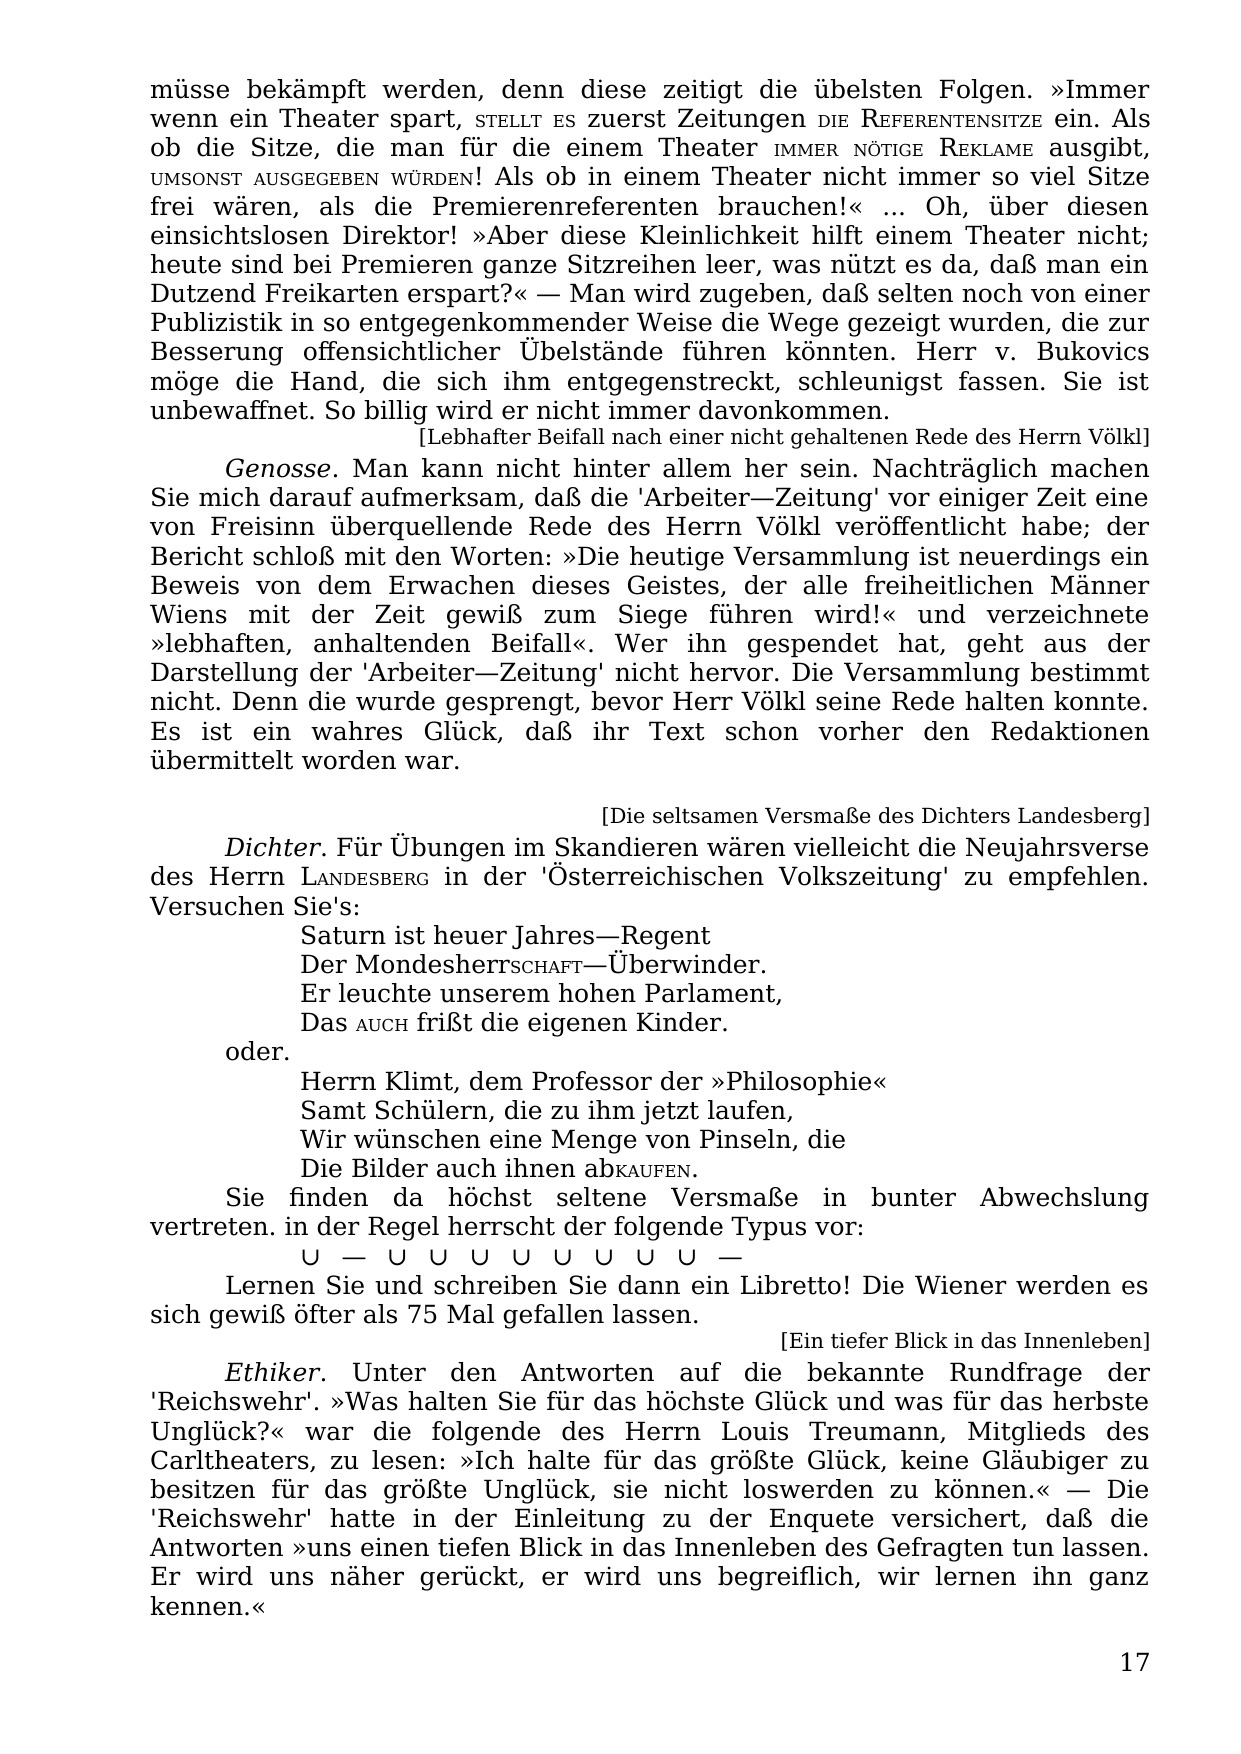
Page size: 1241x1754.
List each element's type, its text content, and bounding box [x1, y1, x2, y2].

text ∪ — ∪ ∪ ∪ ∪ ∪ ∪ ∪ ∪ — [300, 1242, 1151, 1271]
text Die Bilder auch ihnen abkaufen. [300, 1154, 1151, 1183]
text Lernen Sie und schreiben Sie dann ein Libretto! Die Wiener werden es sich gewiß öfter als 75 Mal gefallen lassen. [150, 1271, 1151, 1329]
text Der Mondesherrschaft—Überwinder. [300, 950, 1151, 979]
text [Lebhafter Beifall nach einer nicht gehaltenen Rede des Herrn Völkl] [150, 425, 1151, 449]
text Genosse. Man kann nicht hinter allem her sein. Nachträglich machen Sie mich darauf aufmerksam, daß die 'Arbeiter—Zeitung' vor einiger Zeit eine von Freisinn überquellende Rede des Herrn Völkl veröffentlicht habe; der Bericht schloß mit den Worten: »Die heutige Versammlung ist neuerdings ein Beweis von dem Erwachen dieses Geistes, der alle freiheitlichen Männer Wiens mit der Zeit gewiß zum Siege führen wird!« und verzeichnete »lebhaften, anhaltenden Beifall«. Wer ihn gespendet hat, geht aus der Darstellung der 'Arbeiter—Zeitung' nicht hervor. Die Versammlung bestimmt nicht. Denn die wurde gesprengt, bevor Herr Völkl seine Rede halten konnte. Es ist ein wahres Glück, daß ihr Text schon vorher den Redaktionen übermittelt worden war. [150, 449, 1151, 775]
text [Ein tiefer Blick in das Innenleben] [150, 1329, 1151, 1353]
text [Die seltsamen Versmaße des Dichters Landesberg] [150, 804, 1151, 828]
text Ethiker. Unter den Antworten auf die bekannte Rundfrage der 'Reichswehr'. »Was halten Sie für das höchste Glück und was für das herbste Unglück?« war die folgende des Herrn Louis Treumann, Mitglieds des Carltheaters, zu lesen: »Ich halte für das größte Glück, keine Gläubiger zu besitzen für das größte Unglück, sie nicht loswerden zu können.« — Die 'Reichswehr' hatte in der Einleitung zu der Enquete versichert, daß die Antworten »uns einen tiefen Blick in das Innenleben des Gefragten tun lassen. Er wird uns näher gerückt, er wird uns begreiflich, wir lernen ihn ganz kennen.« [150, 1353, 1151, 1621]
text Herrn Klimt, dem Professor der »Philosophie« [300, 1067, 1151, 1096]
text Samt Schülern, die zu ihm jetzt laufen, [300, 1096, 1151, 1125]
text Das auch frißt die eigenen Kinder. [300, 1008, 1151, 1037]
text Er leuchte unserem hohen Parlament, [300, 979, 1151, 1008]
text Sie finden da höchst seltene Versmaße in bunter Abwechslung vertreten. in der Regel herrscht der folgende Typus vor: [150, 1183, 1151, 1242]
text Dichter. Für Übungen im Skandieren wären vielleicht die Neujahrsverse des Herrn Landesberg in der 'Österreichischen Volkszeitung' zu empfehlen. Versuchen Sie's: [150, 828, 1151, 921]
text Wir wünschen eine Menge von Pinseln, die [300, 1125, 1151, 1154]
text müsse bekämpft werden, denn diese zeitigt die übelsten Folgen. »Immer wenn ein Theater spart, stellt es zuerst Zeitungen die Referentensitze ein. Als ob die Sitze, die man für die einem Theater immer nötige Reklame ausgibt, umsonst ausgegeben würden! Als ob in einem Theater nicht immer so viel Sitze frei wären, als die Premierenreferenten brauchen!« ... Oh, über diesen einsichtslosen Direktor! »Aber diese Kleinlichkeit hilft einem Theater nicht; heute sind bei Premieren ganze Sitzreihen leer, was nützt es da, daß man ein Dutzend Freikarten erspart?« — Man wird zugeben, daß selten noch von einer Publizistik in so entgegenkommender Weise die Wege gezeigt wurden, die zur Besserung offensichtlicher Übelstände führen könnten. Herr v. Bukovics möge die Hand, die sich ihm entgegenstreckt, schleunigst fassen. Sie ist unbewaffnet. So billig wird er nicht immer davonkommen. [150, 75, 1151, 425]
text Saturn ist heuer Jahres—Regent [300, 921, 1151, 950]
text oder. [150, 1037, 1151, 1067]
